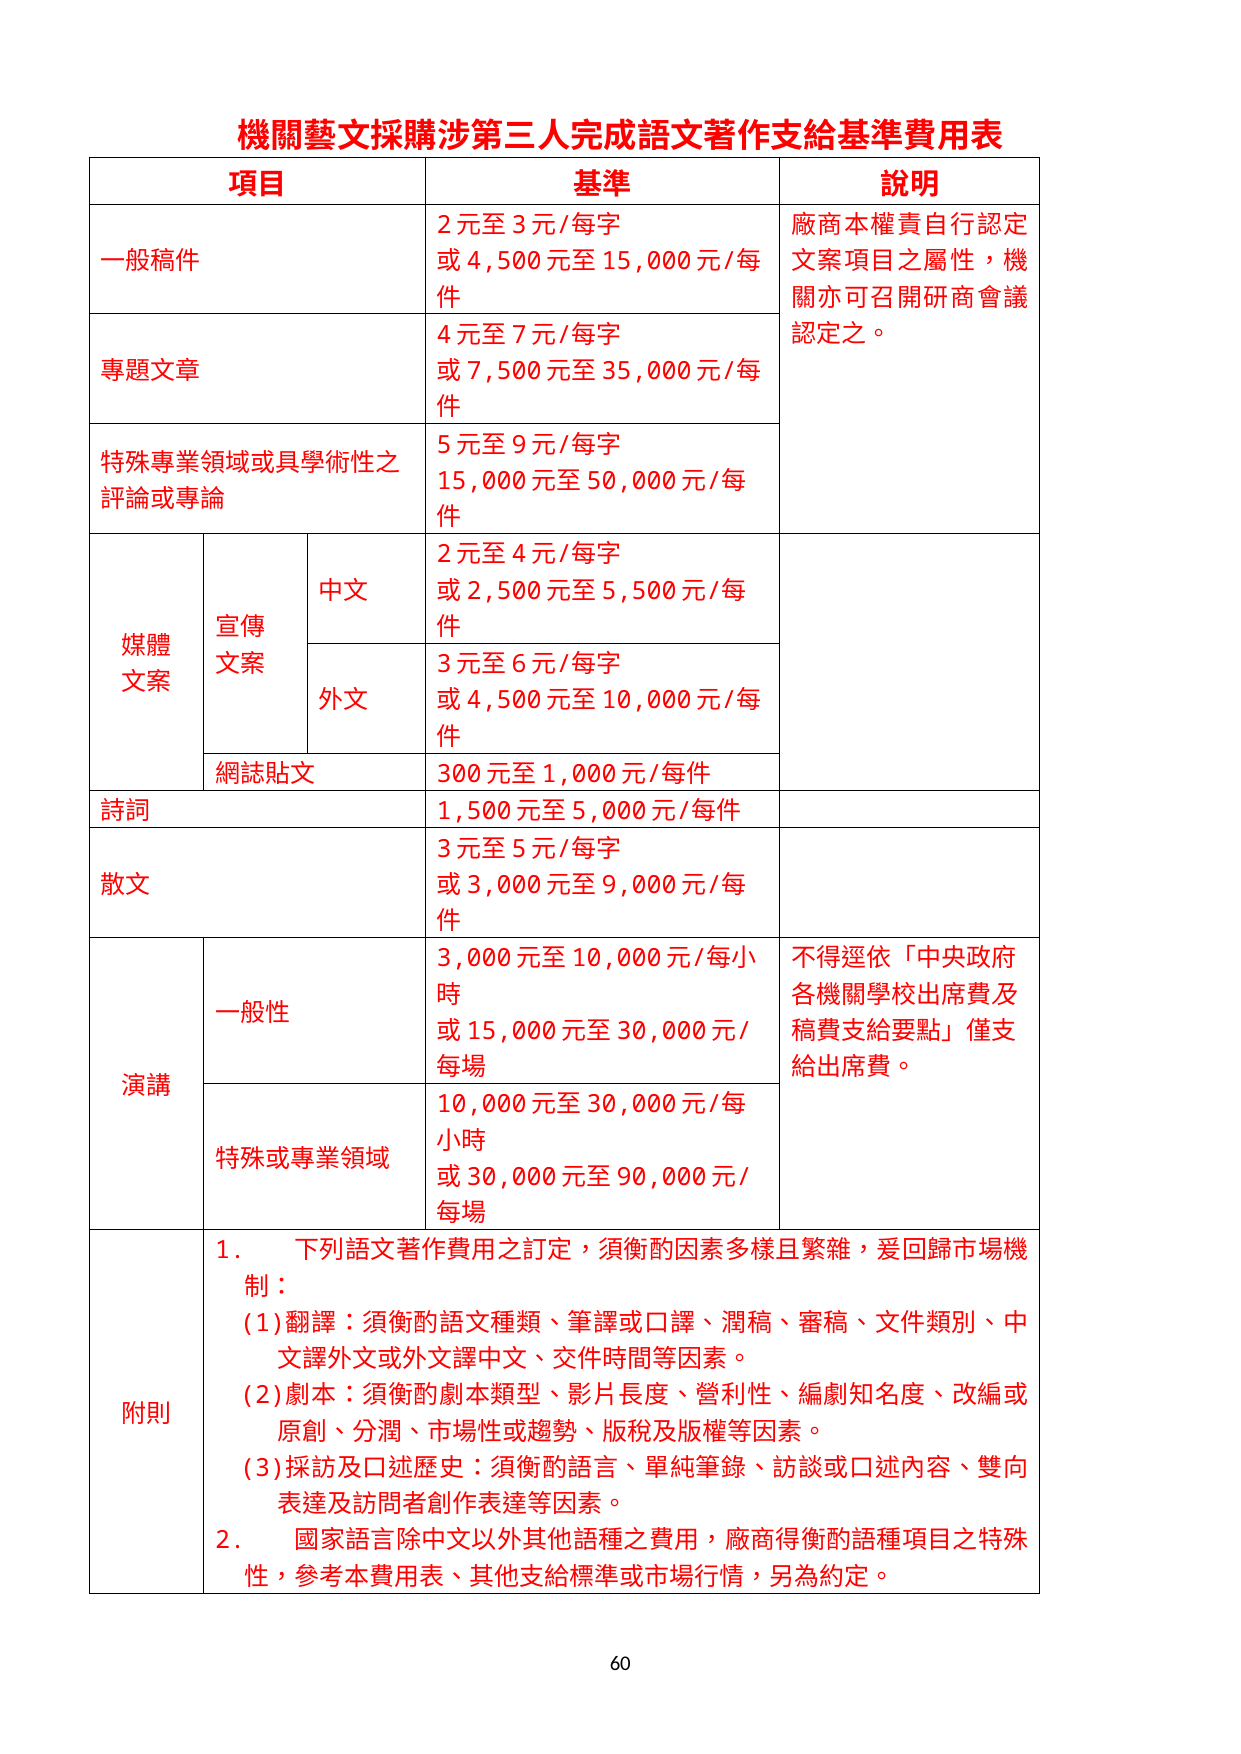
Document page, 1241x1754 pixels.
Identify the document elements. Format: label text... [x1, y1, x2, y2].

table_cell 網誌貼文 [204, 754, 425, 790]
table_cell 中文 [308, 534, 425, 643]
table_cell 外文 [308, 644, 425, 752]
table_cell 散文 [90, 828, 425, 937]
table_cell 演講 [90, 938, 203, 1229]
table_cell 一般性 [204, 938, 425, 1083]
table_cell 300元至1,000元/每件 [426, 754, 779, 790]
table_cell 專題文章 [90, 314, 425, 423]
table_cell 一般稿件 [90, 205, 425, 313]
table_cell 特殊專業領域或具學術性之評論或專論 [90, 424, 425, 533]
table_cell 媒體 文案 [90, 534, 203, 790]
table_cell 3元至6元/每字 或4,500元至10,000元/每件 [426, 644, 779, 752]
table_cell 4元至7元/每字 或7,500元至35,000元/每件 [426, 314, 779, 423]
table_cell 特殊或專業領域 [204, 1084, 425, 1229]
table_cell 10,000元至30,000元/每小時 或30,000元至90,000元/每場 [426, 1084, 779, 1229]
table_cell 2元至3元/每字 或4,500元至15,000元/每件 [426, 205, 779, 313]
table_cell 3元至5元/每字 或3,000元至9,000元/每件 [426, 828, 779, 937]
table_cell 1,500元至5,000元/每件 [426, 791, 779, 827]
table_cell 2元至4元/每字 或2,500元至5,500元/每件 [426, 534, 779, 643]
table_header 基準 [426, 158, 779, 203]
table_cell 下列語文著作費用之訂定，須衡酌因素多樣且繁雜，爰回歸市場機制： (1)翻譯：須衡酌語文種類、筆譯或口譯、潤稿、審稿、文件類別、中文譯外文或外文譯中文、交件時間等因素。 (2)劇本：須衡酌劇本類型、影片長度、營利性、編劇知名度、改編或原創、分潤、市場性或趨勢、版稅及版權等因素。 (3)採訪及口述歷史：須衡酌語言、單純筆錄、訪談或口述內容、雙向表達及訪問者創作表達等因素。 國家語言除中文以外其他語種之費用，廠商得衡酌語種項目之特殊性，參考本費用表、其他支給標準或市場行情，另為約定。 [204, 1230, 1039, 1592]
table_cell 5元至9元/每字 15,000元至50,000元/每件 [426, 424, 779, 533]
table_cell 詩詞 [90, 791, 425, 827]
text 機關藝文採購涉第三人完成語文著作支給基準費用表 [89, 108, 1152, 157]
table_cell 3,000元至10,000元/每小時 或15,000元至30,000元/每場 [426, 938, 779, 1083]
table_cell [780, 791, 1039, 827]
table_cell [780, 534, 1039, 790]
table_cell 廠商本權責自行認定文案項目之屬性，機關亦可召開研商會議認定之。 [780, 205, 1039, 533]
table_cell 附則 [90, 1230, 203, 1592]
table_cell 宣傳 文案 [204, 534, 307, 752]
table_cell [780, 828, 1039, 937]
table_header 說明 [780, 158, 1039, 203]
table_header 項目 [90, 158, 425, 203]
table_cell 不得逕依「中央政府各機關學校出席費及稿費支給要點」僅支給出席費。 [780, 938, 1039, 1229]
